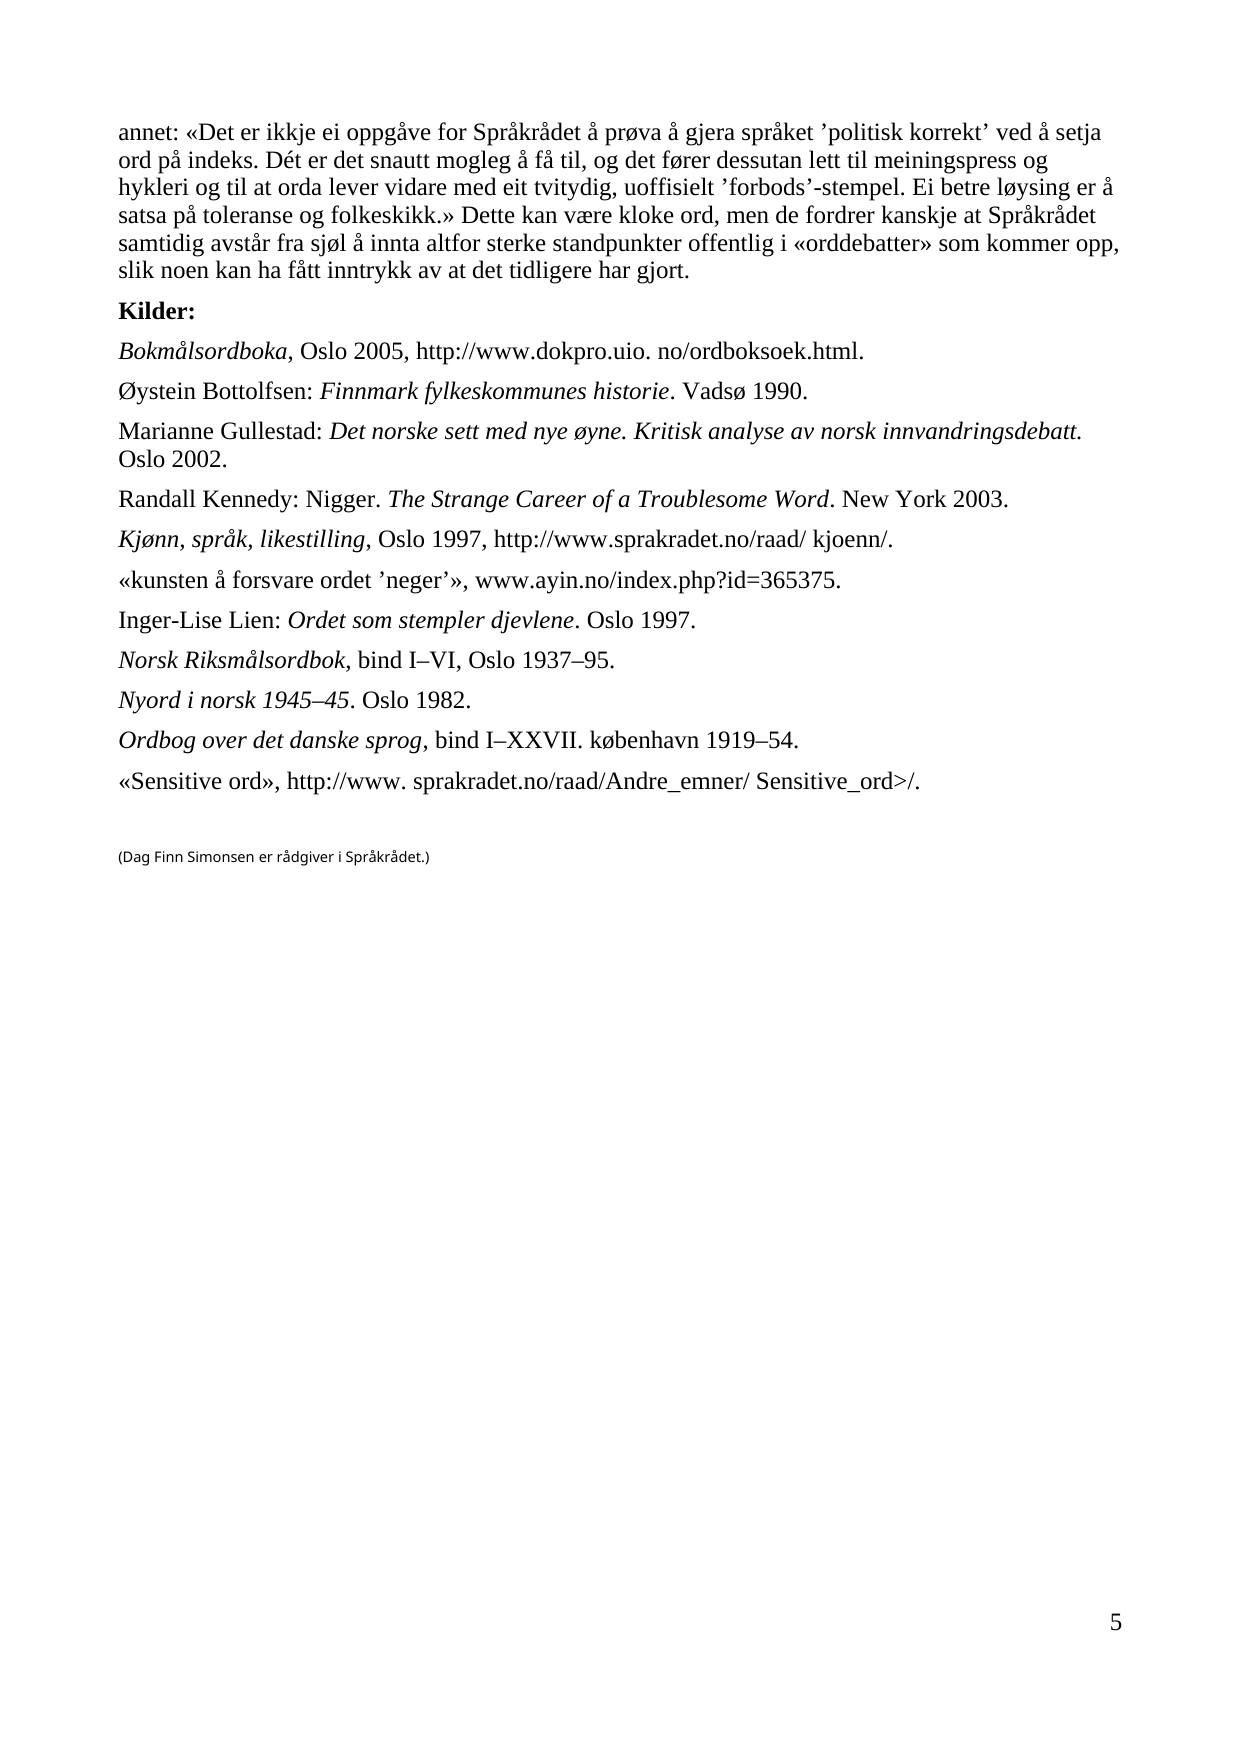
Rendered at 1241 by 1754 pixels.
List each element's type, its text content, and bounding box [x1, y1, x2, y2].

text Marianne Gullestad: Det norske sett med nye øyne. Kritisk analyse av norsk innvandringsdebatt. Oslo 2002. [118, 417, 1122, 473]
text Ordbog over det danske sprog, bind I–XXVII. københavn 1919–54. [118, 727, 1122, 754]
text Norsk Riksmålsordbok, bind I–VI, Oslo 1937–95. [118, 646, 1122, 674]
text (Dag Finn Simonsen er rådgiver i Språkrådet.) [118, 847, 1122, 867]
text Kjønn, språk, likestilling, Oslo 1997, http://www.sprakradet.no/raad/ kjoenn/. [118, 526, 1122, 553]
text «Sensitive ord», http://www. sprakradet.no/raad/Andre_emner/ Sensitive_ord>/. [118, 767, 1122, 794]
text «kunsten å forsvare ordet ’neger’», www.ayin.no/index.php?id=365375. [118, 566, 1122, 593]
text annet: «Det er ikkje ei oppgåve for Språkrådet å prøva å gjera språket ’politisk korrekt’ ved å setja ord på indeks. Dét er det snautt mogleg å få til, og det fører dessutan lett til meiningspress og hykleri og til at orda lever vidare med eit tvitydig, uoffisielt ’forbods’-stempel. Ei betre løysing er å satsa på toleranse og folkeskikk.» Dette kan være kloke ord, men de fordrer kanskje at Språkrådet samtidig avstår fra sjøl å innta altfor sterke standpunkter offentlig i «orddebatter» som kommer opp, slik noen kan ha fått inntrykk av at det tidligere har gjort. [118, 118, 1122, 284]
text Inger-Lise Lien: Ordet som stempler djevlene. Oslo 1997. [118, 606, 1122, 634]
text Randall Kennedy: Nigger. The Strange Career of a Troublesome Word. New York 2003. [118, 485, 1122, 513]
text Øystein Bottolfsen: Finnmark fylkeskommunes historie. Vadsø 1990. [118, 377, 1122, 405]
text Kilder: [118, 297, 1122, 324]
text Bokmålsordboka, Oslo 2005, http://www.dokpro.uio. no/ordboksoek.html. [118, 337, 1122, 365]
text Nyord i norsk 1945–45. Oslo 1982. [118, 686, 1122, 714]
